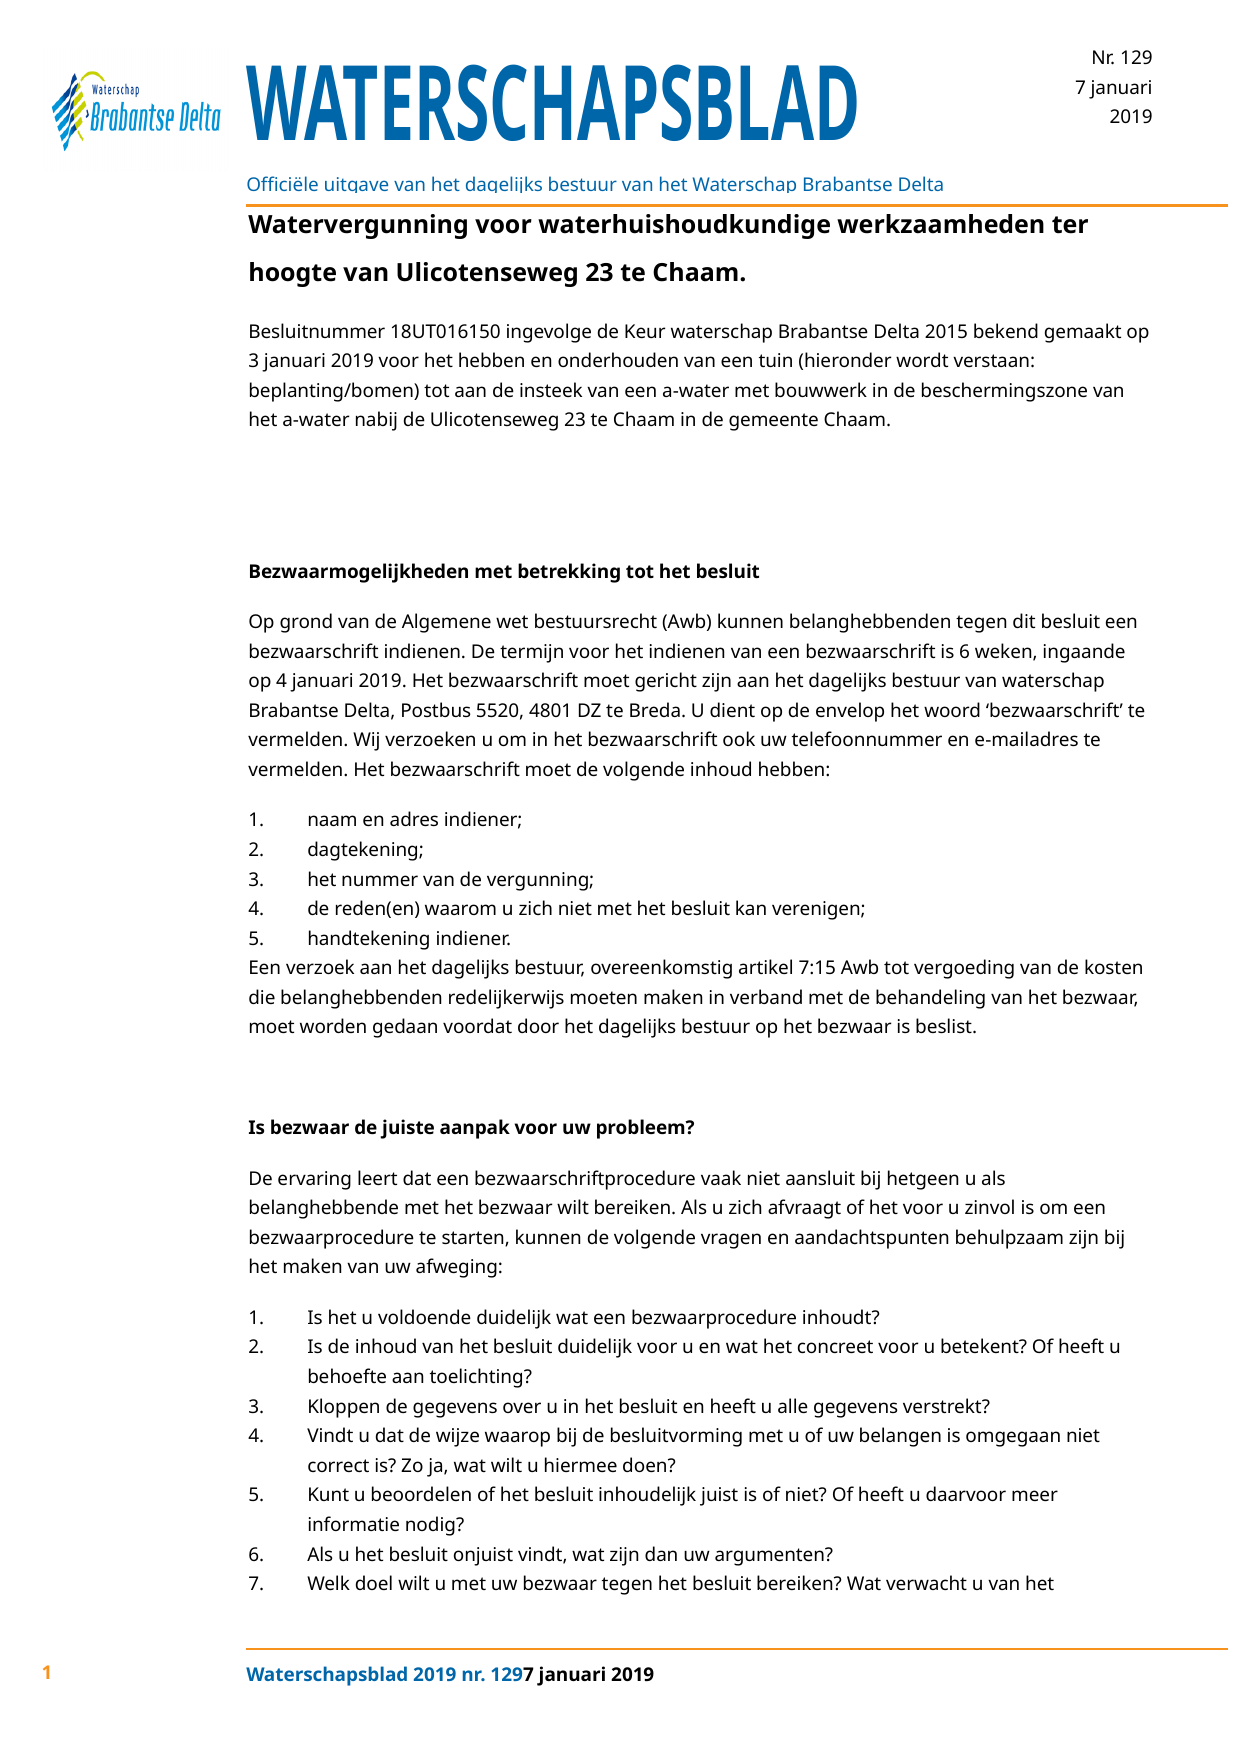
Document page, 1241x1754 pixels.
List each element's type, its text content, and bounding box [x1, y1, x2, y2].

list het nummer van de vergunning; [248, 866, 1152, 892]
list Als u het besluit onjuist vindt, wat zijn dan uw argumenten? [248, 1541, 1152, 1567]
list Welk doel wilt u met uw bezwaar tegen het besluit bereiken? Wat verwacht u van het [248, 1570, 1152, 1596]
list Is de inhoud van het besluit duidelijk voor u en wat het concreet voor u betekent? Of heeft u behoefte aan toelichting? [248, 1334, 1152, 1389]
text Bezwaarmogelijkheden met betrekking tot het besluit [248, 558, 1152, 584]
list Kunt u beoordelen of het besluit inhoudelijk juist is of niet? Of heeft u daarvoor meer informatie nodig? [248, 1482, 1152, 1537]
picture [41, 47, 231, 172]
list handtekening indiener. [248, 925, 1152, 951]
text Besluitnummer 18UT016150 ingevolge de Keur waterschap Brabantse Delta 2015 bekend gemaakt op 3 januari 2019 voor het hebben en onderhouden van een tuin (hieronder wordt verstaan: beplanting/bomen) tot aan de insteek van een a-water met bouwwerk in de beschermingszone van het a-water nabij de Ulicotenseweg 23 te Chaam in de gemeente Chaam. [248, 318, 1152, 432]
text Een verzoek aan het dagelijks bestuur, overeenkomstig artikel 7:15 Awb tot vergoeding van de kosten die belanghebbenden redelijkerwijs moeten maken in verband met de behandeling van het bezwaar, moet worden gedaan voordat door het dagelijks bestuur op het bezwaar is beslist. [248, 954, 1152, 1039]
text De ervaring leert dat een bezwaarschriftprocedure vaak niet aansluit bij hetgeen u als belanghebbende met het bezwaar wilt bereiken. Als u zich afvraagt of het voor u zinvol is om een bezwaarprocedure te starten, kunnen de volgende vragen en aandachtspunten behulpzaam zijn bij het maken van uw afweging: [248, 1165, 1152, 1279]
list naam en adres indiener; [248, 807, 1152, 832]
list dagtekening; [248, 836, 1152, 862]
list de reden(en) waarom u zich niet met het besluit kan verenigen; [248, 895, 1152, 921]
list Kloppen de gegevens over u in het besluit en heeft u alle gegevens verstrekt? [248, 1393, 1152, 1419]
list Is het u voldoende duidelijk wat een bezwaarprocedure inhoudt? [248, 1304, 1152, 1330]
list Vindt u dat de wijze waarop bij de besluitvorming met u of uw belangen is omgegaan niet correct is? Zo ja, wat wilt u hiermee doen? [248, 1422, 1152, 1478]
text Is bezwaar de juiste aanpak voor uw probleem? [248, 1114, 1152, 1140]
text Watervergunning voor waterhuishoudkundige werkzaamheden ter hoogte van Ulicotenseweg 23 te Chaam. [248, 207, 1152, 288]
text Op grond van de Algemene wet bestuursrecht (Awb) kunnen belanghebbenden tegen dit besluit een bezwaarschrift indienen. De termijn voor het indienen van een bezwaarschrift is 6 weken, ingaande op 4 januari 2019. Het bezwaarschrift moet gericht zijn aan het dagelijks bestuur van waterschap Brabantse Delta, Postbus 5520, 4801 DZ te Breda. U dient op de envelop het woord ‘bezwaarschrift’ te vermelden. Wij verzoeken u om in het bezwaarschrift ook uw telefoonnummer en e‑mailadres te vermelden. Het bezwaarschrift moet de volgende inhoud hebben: [248, 608, 1152, 782]
